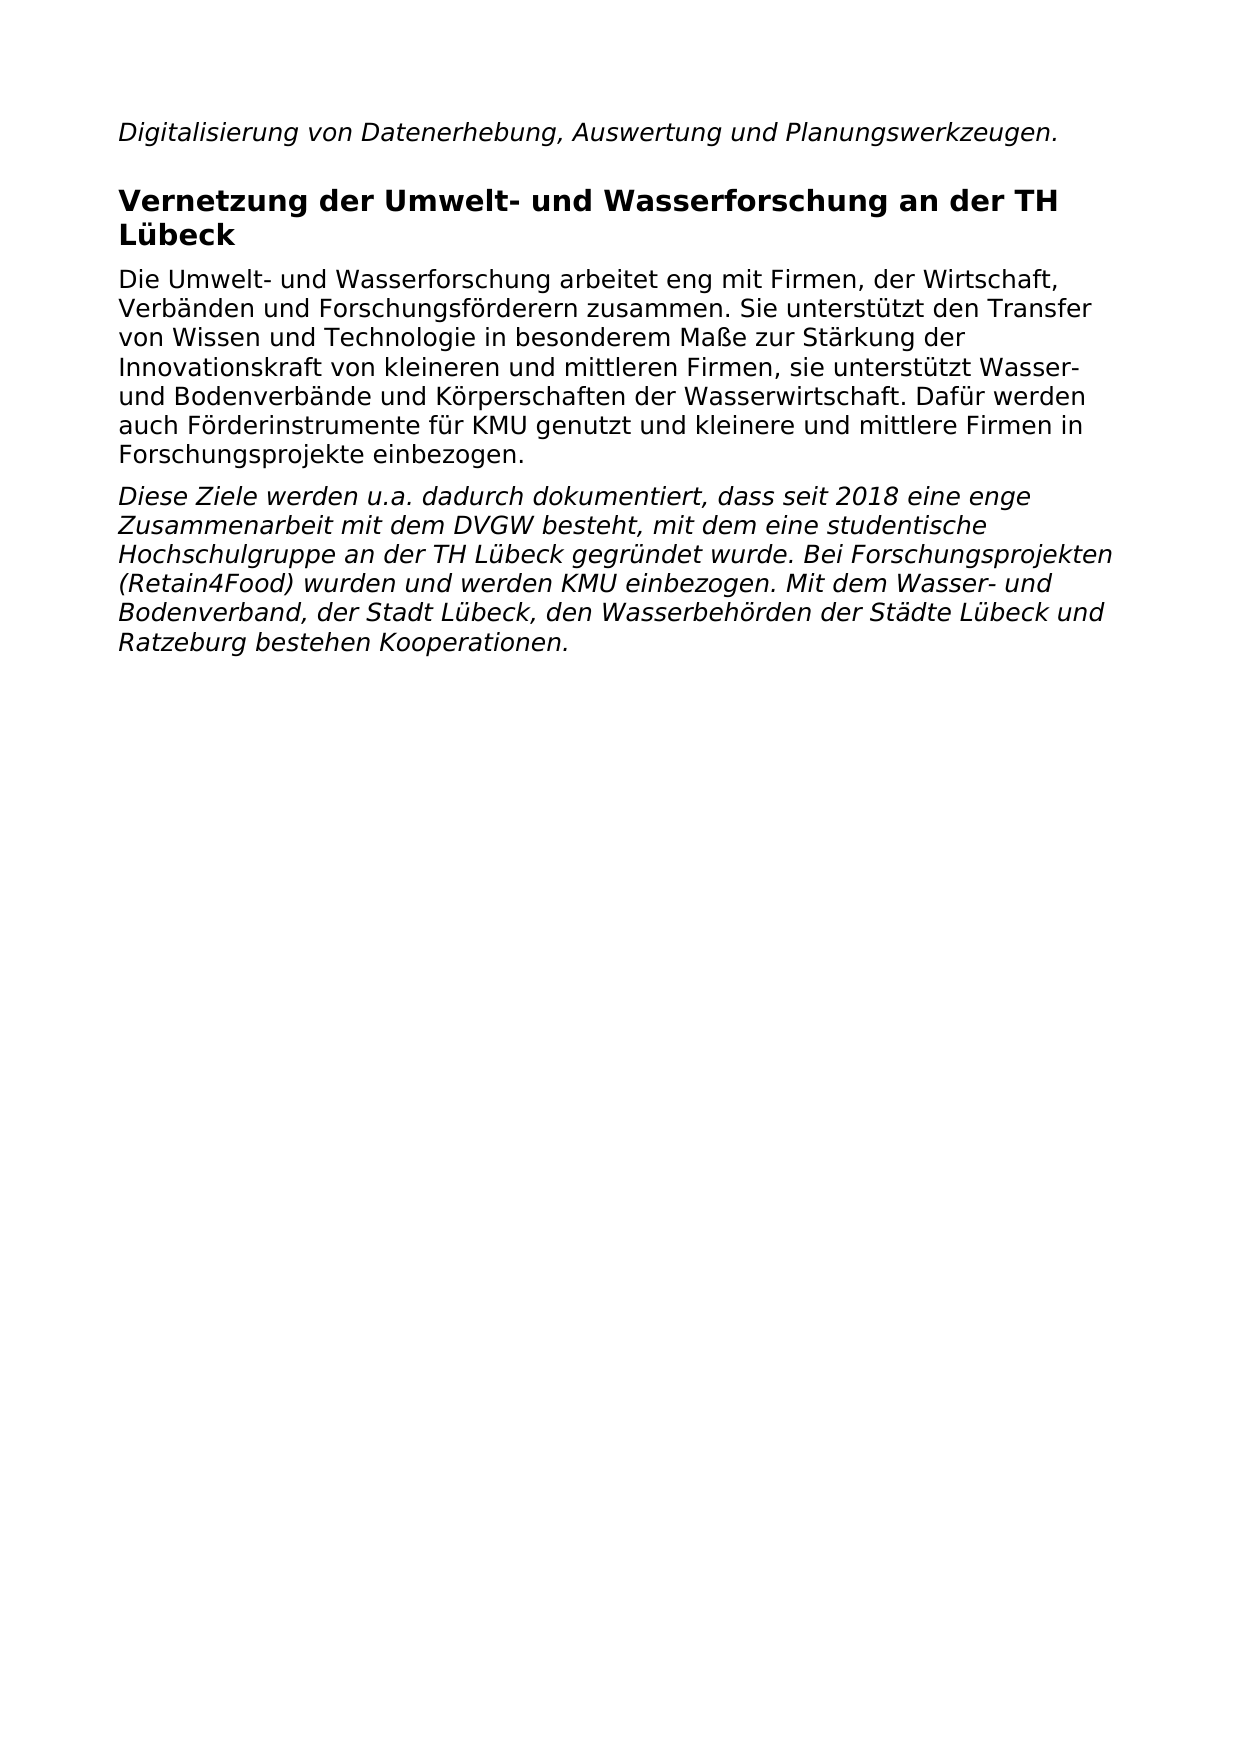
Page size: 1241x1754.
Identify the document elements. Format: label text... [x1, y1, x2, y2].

subtitle Vernetzung der Umwelt- und Wasserforschung an der TH Lübeck [118, 185, 1122, 253]
text Digitalisierung von Datenerhebung, Auswertung und Planungswerkzeugen. [118, 118, 1122, 147]
text Diese Ziele werden u.a. dadurch dokumentiert, dass seit 2018 eine enge Zusammenarbeit mit dem DVGW besteht, mit dem eine studentische Hochschulgruppe an der TH Lübeck gegründet wurde. Bei Forschungsprojekten (Retain4Food) wurden und werden KMU einbezogen. Mit dem Wasser- und Bodenverband, der Stadt Lübeck, den Wasserbehörden der Städte Lübeck und Ratzeburg bestehen Kooperationen. [118, 482, 1122, 657]
text Die Umwelt- und Wasserforschung arbeitet eng mit Firmen, der Wirtschaft, Verbänden und Forschungsförderern zusammen. Sie unterstützt den Transfer von Wissen und Technologie in besonderem Maße zur Stärkung der Innovationskraft von kleineren und mittleren Firmen, sie unterstützt Wasser- und Bodenverbände und Körperschaften der Wasserwirtschaft. Dafür werden auch Förderinstrumente für KMU genutzt und kleinere und mittlere Firmen in Forschungsprojekte einbezogen. [118, 265, 1122, 469]
